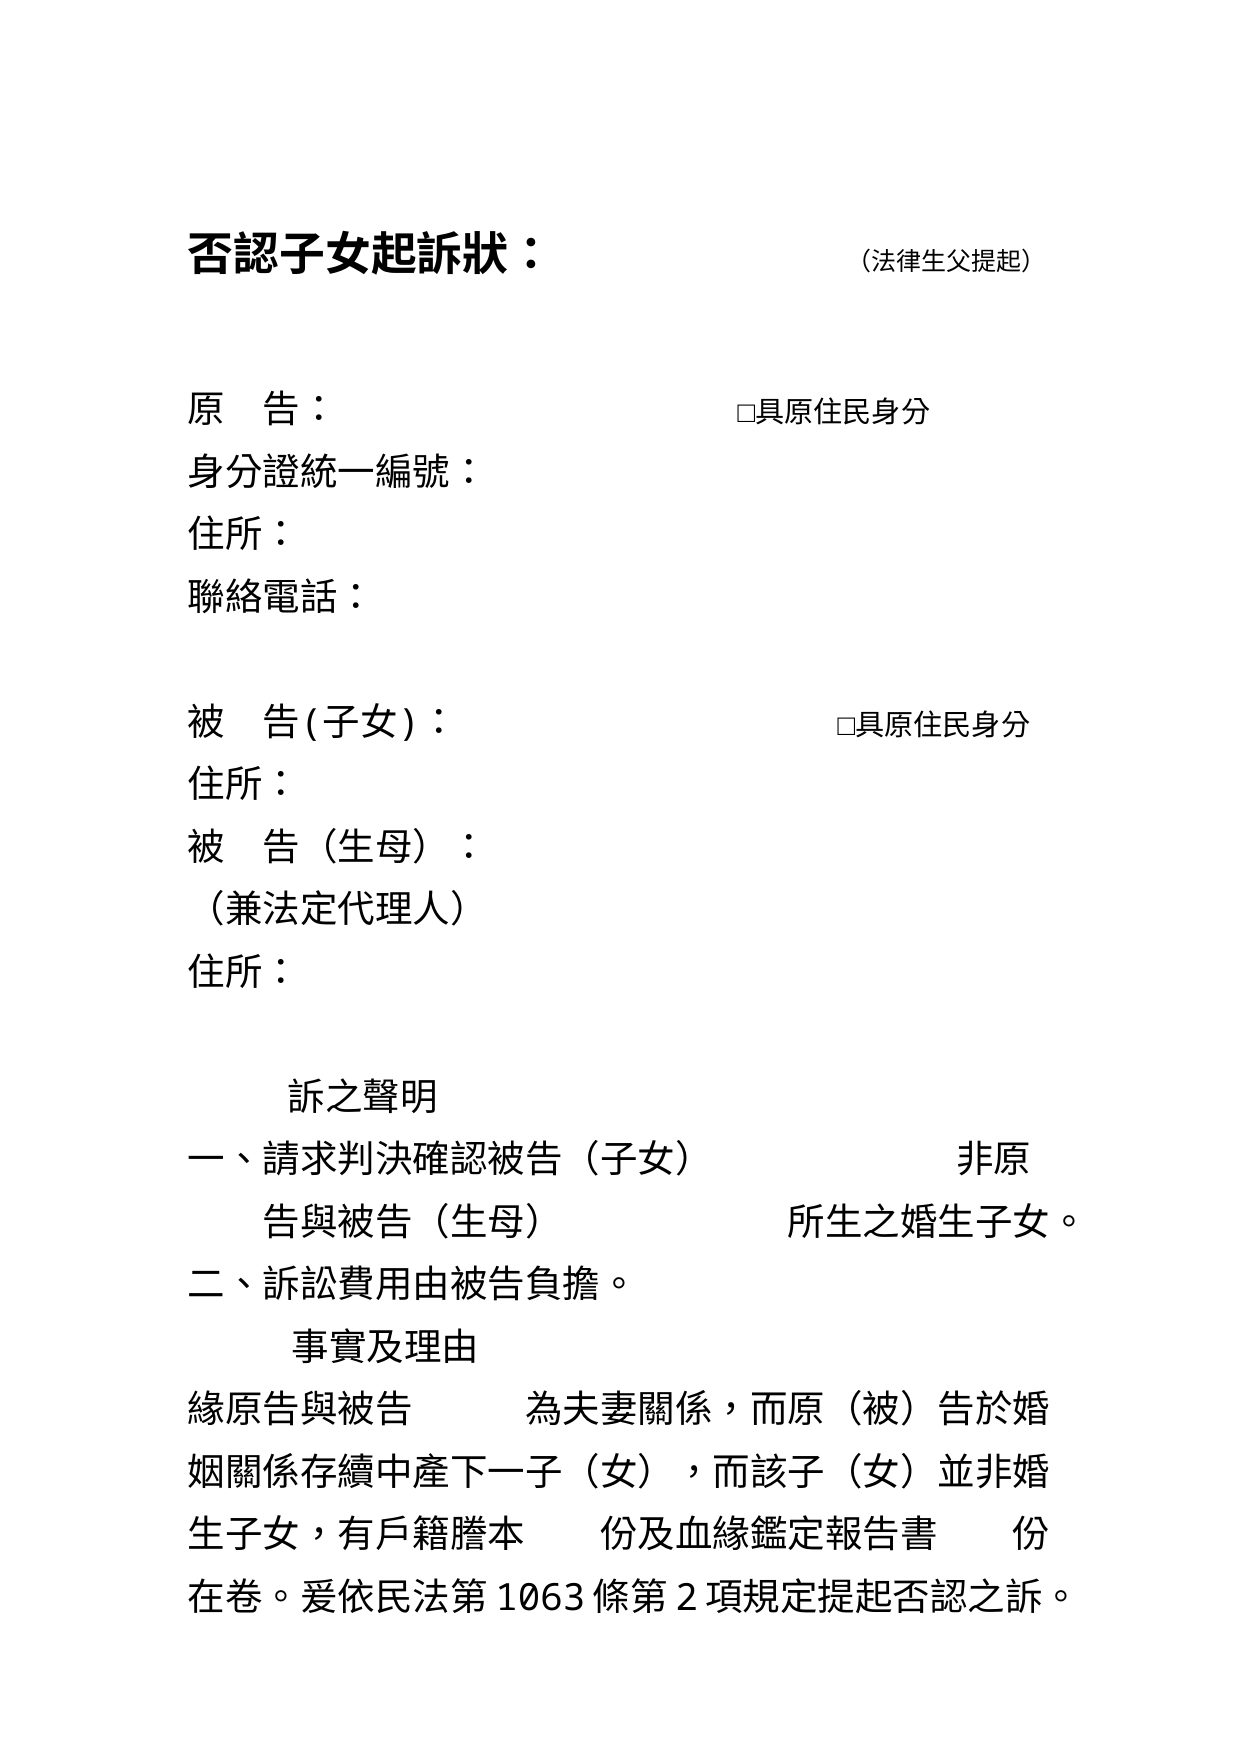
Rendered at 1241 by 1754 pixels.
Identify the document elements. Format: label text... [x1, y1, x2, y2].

text （兼法定代理人） [187, 864, 1053, 927]
text 住所： [187, 489, 1053, 552]
text 否認子女起訴狀： （法律生父提起） [187, 177, 1053, 302]
text 事實及理由 [254, 1302, 1053, 1364]
text 住所： [187, 739, 1053, 802]
text 訴之聲明 [237, 1052, 1053, 1114]
text 被 告（生母）： [187, 802, 1053, 864]
text 二、訴訟費用由被告負擔。 [187, 1239, 1053, 1302]
text 聯絡電話： [187, 552, 1053, 614]
text 住所： [187, 927, 1053, 989]
text 身分證統一編號： [187, 427, 1053, 489]
text 緣原告與被告 為夫妻關係，而原（被）告於婚姻關係存續中產下一子（女），而該子（女）並非婚生子女，有戶籍謄本 份及血緣鑑定報告書 份在卷。爰依民法第1063條第2項規定提起否認之訴。 [188, 1364, 1053, 1614]
text 原 告： □具原住民身分 [187, 364, 1053, 427]
text 被 告(子女)： □具原住民身分 [187, 677, 1053, 739]
text 一、請求判決確認被告（子女） 非原告與被告（生母） 所生之婚生子女。 [187, 1114, 1053, 1239]
